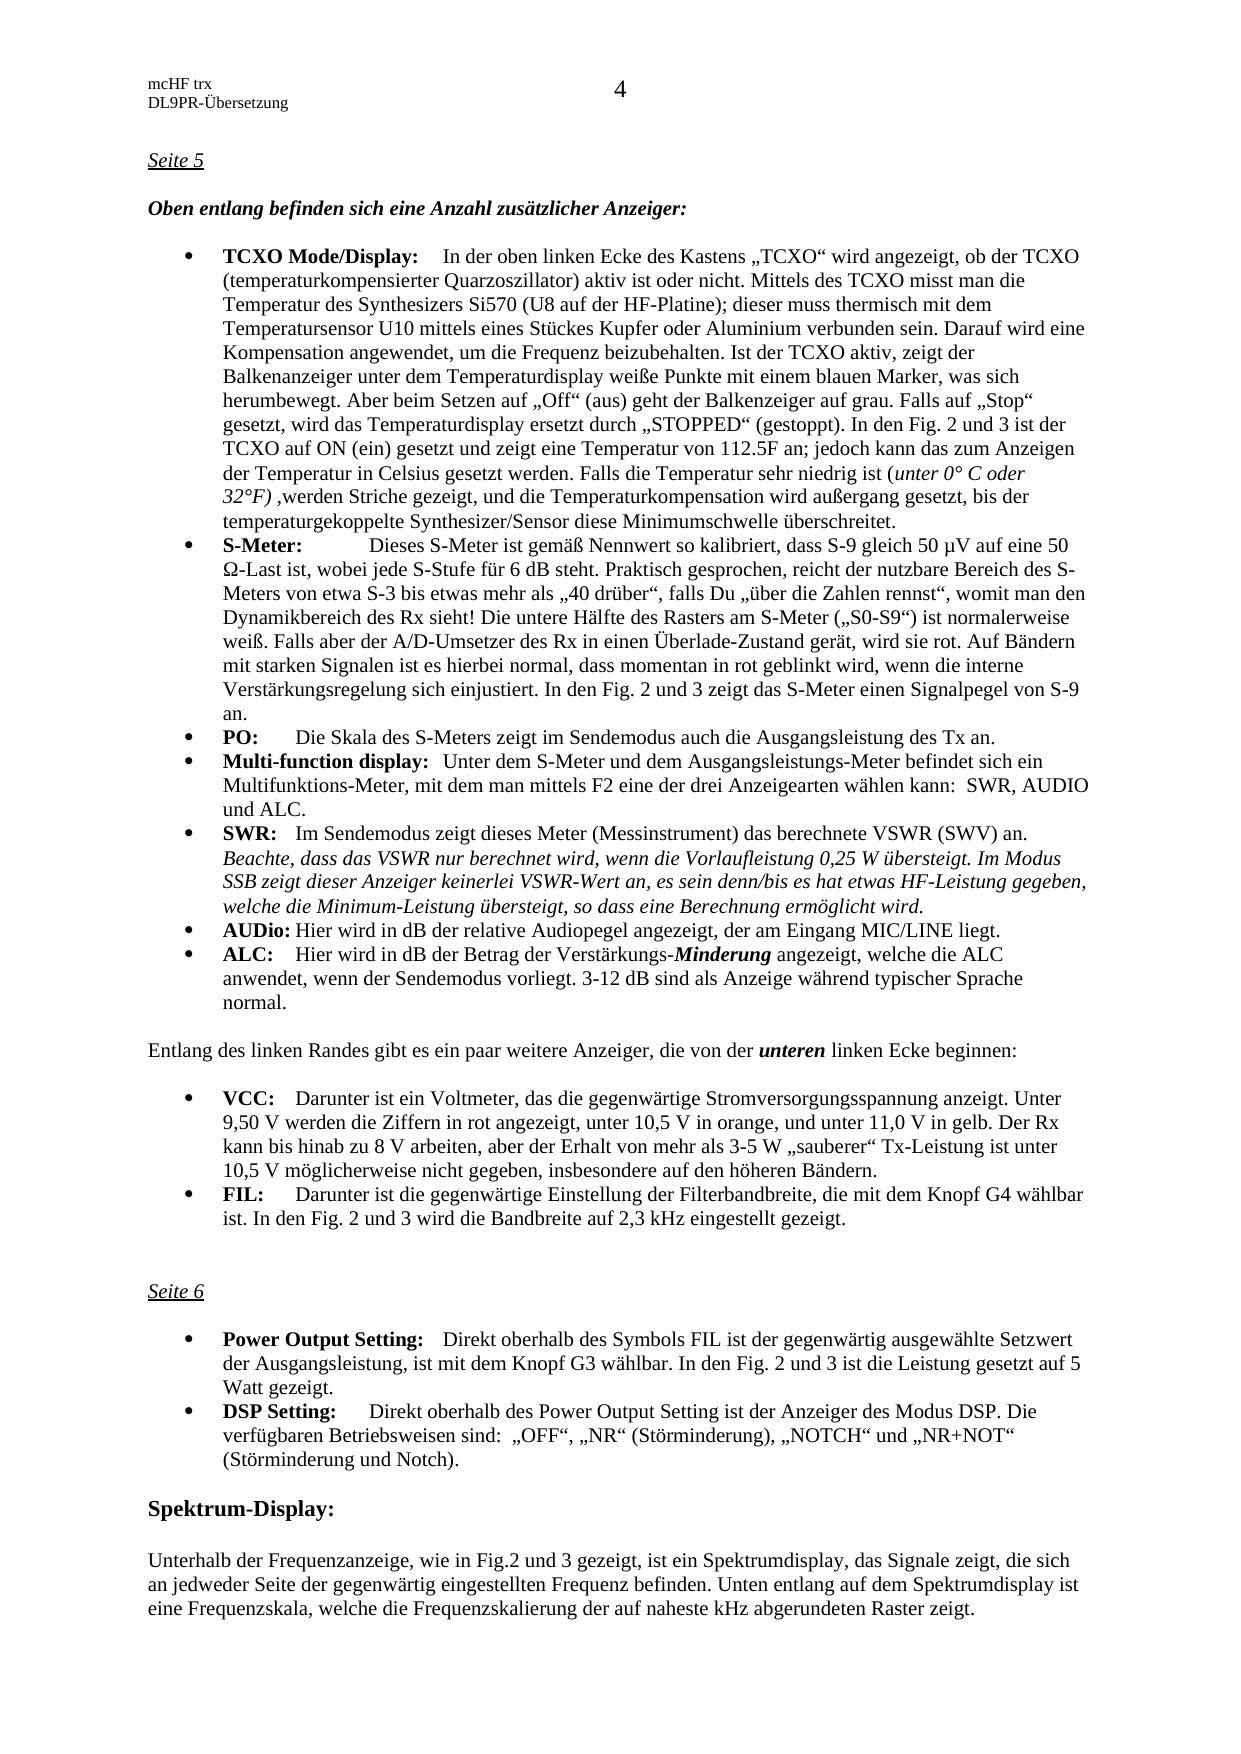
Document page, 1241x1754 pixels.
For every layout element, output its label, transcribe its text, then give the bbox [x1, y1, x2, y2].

text Seite 5 [148, 148, 1093, 172]
list AUDio: Hier wird in dB der relative Audiopegel angezeigt, der am Eingang MIC/LINE liegt. [185, 918, 1093, 942]
text Spektrum-Display: [148, 1495, 1093, 1521]
text Seite 6 [148, 1278, 1093, 1303]
list VCC: Darunter ist ein Voltmeter, das die gegenwärtige Stromversorgungsspannung anzeigt. Unter 9,50 V werden die Ziffern in rot angezeigt, unter 10,5 V in orange, und unter 11,0 V in gelb. Der Rx kann bis hinab zu 8 V arbeiten, aber der Erhalt von mehr als 3-5 W „sauberer“ Tx-Leistung ist unter 10,5 V möglicherweise nicht gegeben, insbesondere auf den höheren Bändern. [185, 1086, 1093, 1182]
text Unterhalb der Frequenzanzeige, wie in Fig.2 und 3 gezeigt, ist ein Spektrumdisplay, das Signale zeigt, die sich an jedweder Seite der gegenwärtig eingestellten Frequenz befinden. Unten entlang auf dem Spektrumdisplay ist eine Frequenzskala, welche die Frequenzskalierung der auf naheste kHz abgerundeten Raster zeigt. [148, 1548, 1093, 1620]
list PO: Die Skala des S-Meters zeigt im Sendemodus auch die Ausgangsleistung des Tx an. [185, 725, 1093, 749]
list TCXO Mode/Display: In der oben linken Ecke des Kastens „TCXO“ wird angezeigt, ob der TCXO (temperaturkompensierter Quarzoszillator) aktiv ist oder nicht. Mittels des TCXO misst man die Temperatur des Synthesizers Si570 (U8 auf der HF-Platine); dieser muss thermisch mit dem Temperatursensor U10 mittels eines Stückes Kupfer oder Aluminium verbunden sein. Darauf wird eine Kompensation angewendet, um die Frequenz beizubehalten. Ist der TCXO aktiv, zeigt der Balkenanzeiger unter dem Temperaturdisplay weiße Punkte mit einem blauen Marker, was sich herumbewegt. Aber beim Setzen auf „Off“ (aus) geht der Balkenzeiger auf grau. Falls auf „Stop“ gesetzt, wird das Temperaturdisplay ersetzt durch „STOPPED“ (gestoppt). In den Fig. 2 und 3 ist der TCXO auf ON (ein) gesetzt und zeigt eine Temperatur von 112.5F an; jedoch kann das zum Anzeigen der Temperatur in Celsius gesetzt werden. Falls die Temperatur sehr niedrig ist (unter 0° C oder 32°F) ,werden Striche gezeigt, und die Temperaturkompensation wird außergang gesetzt, bis der temperaturgekoppelte Synthesizer/Sensor diese Minimumschwelle überschreitet. [185, 244, 1093, 533]
list SWR: Im Sendemodus zeigt dieses Meter (Messinstrument) das berechnete VSWR (SWV) an. Beachte, dass das VSWR nur berechnet wird, wenn die Vorlaufleistung 0,25 W übersteigt. Im Modus SSB zeigt dieser Anzeiger keinerlei VSWR-Wert an, es sein denn/bis es hat etwas HF-Leistung gegeben, welche die Minimum-Leistung übersteigt, so dass eine Berechnung ermöglicht wird. [185, 821, 1093, 918]
list FIL: Darunter ist die gegenwärtige Einstellung der Filterbandbreite, die mit dem Knopf G4 wählbar ist. In den Fig. 2 und 3 wird die Bandbreite auf 2,3 kHz eingestellt gezeigt. [185, 1182, 1093, 1230]
text Oben entlang befinden sich eine Anzahl zusätzlicher Anzeiger: [148, 196, 1093, 220]
list DSP Setting: Direkt oberhalb des Power Output Setting ist der Anzeiger des Modus DSP. Die verfügbaren Betriebsweisen sind: „OFF“, „NR“ (Störminderung), „NOTCH“ und „NR+NOT“ (Störminderung und Notch). [185, 1399, 1093, 1471]
list S-Meter: Dieses S-Meter ist gemäß Nennwert so kalibriert, dass S-9 gleich 50 µV auf eine 50 Ω-Last ist, wobei jede S-Stufe für 6 dB steht. Praktisch gesprochen, reicht der nutzbare Bereich des S-Meters von etwa S-3 bis etwas mehr als „40 drüber“, falls Du „über die Zahlen rennst“, womit man den Dynamikbereich des Rx sieht! Die untere Hälfte des Rasters am S-Meter („S0-S9“) ist normalerweise weiß. Falls aber der A/D-Umsetzer des Rx in einen Überlade-Zustand gerät, wird sie rot. Auf Bändern mit starken Signalen ist es hierbei normal, dass momentan in rot geblinkt wird, wenn die interne Verstärkungsregelung sich einjustiert. In den Fig. 2 und 3 zeigt das S-Meter einen Signalpegel von S-9 an. [185, 533, 1093, 725]
text Entlang des linken Randes gibt es ein paar weitere Anzeiger, die von der unteren linken Ecke beginnen: [148, 1038, 1093, 1062]
list Power Output Setting: Direkt oberhalb des Symbols FIL ist der gegenwärtig ausgewählte Setzwert der Ausgangsleistung, ist mit dem Knopf G3 wählbar. In den Fig. 2 und 3 ist die Leistung gesetzt auf 5 Watt gezeigt. [185, 1327, 1093, 1399]
list Multi-function display: Unter dem S-Meter und dem Ausgangsleistungs-Meter befindet sich ein Multifunktions-Meter, mit dem man mittels F2 eine der drei Anzeigearten wählen kann: SWR, AUDIO und ALC. [185, 749, 1093, 821]
list ALC: Hier wird in dB der Betrag der Verstärkungs-Minderung angezeigt, welche die ALC anwendet, wenn der Sendemodus vorliegt. 3-12 dB sind als Anzeige während typischer Sprache normal. [185, 942, 1093, 1014]
